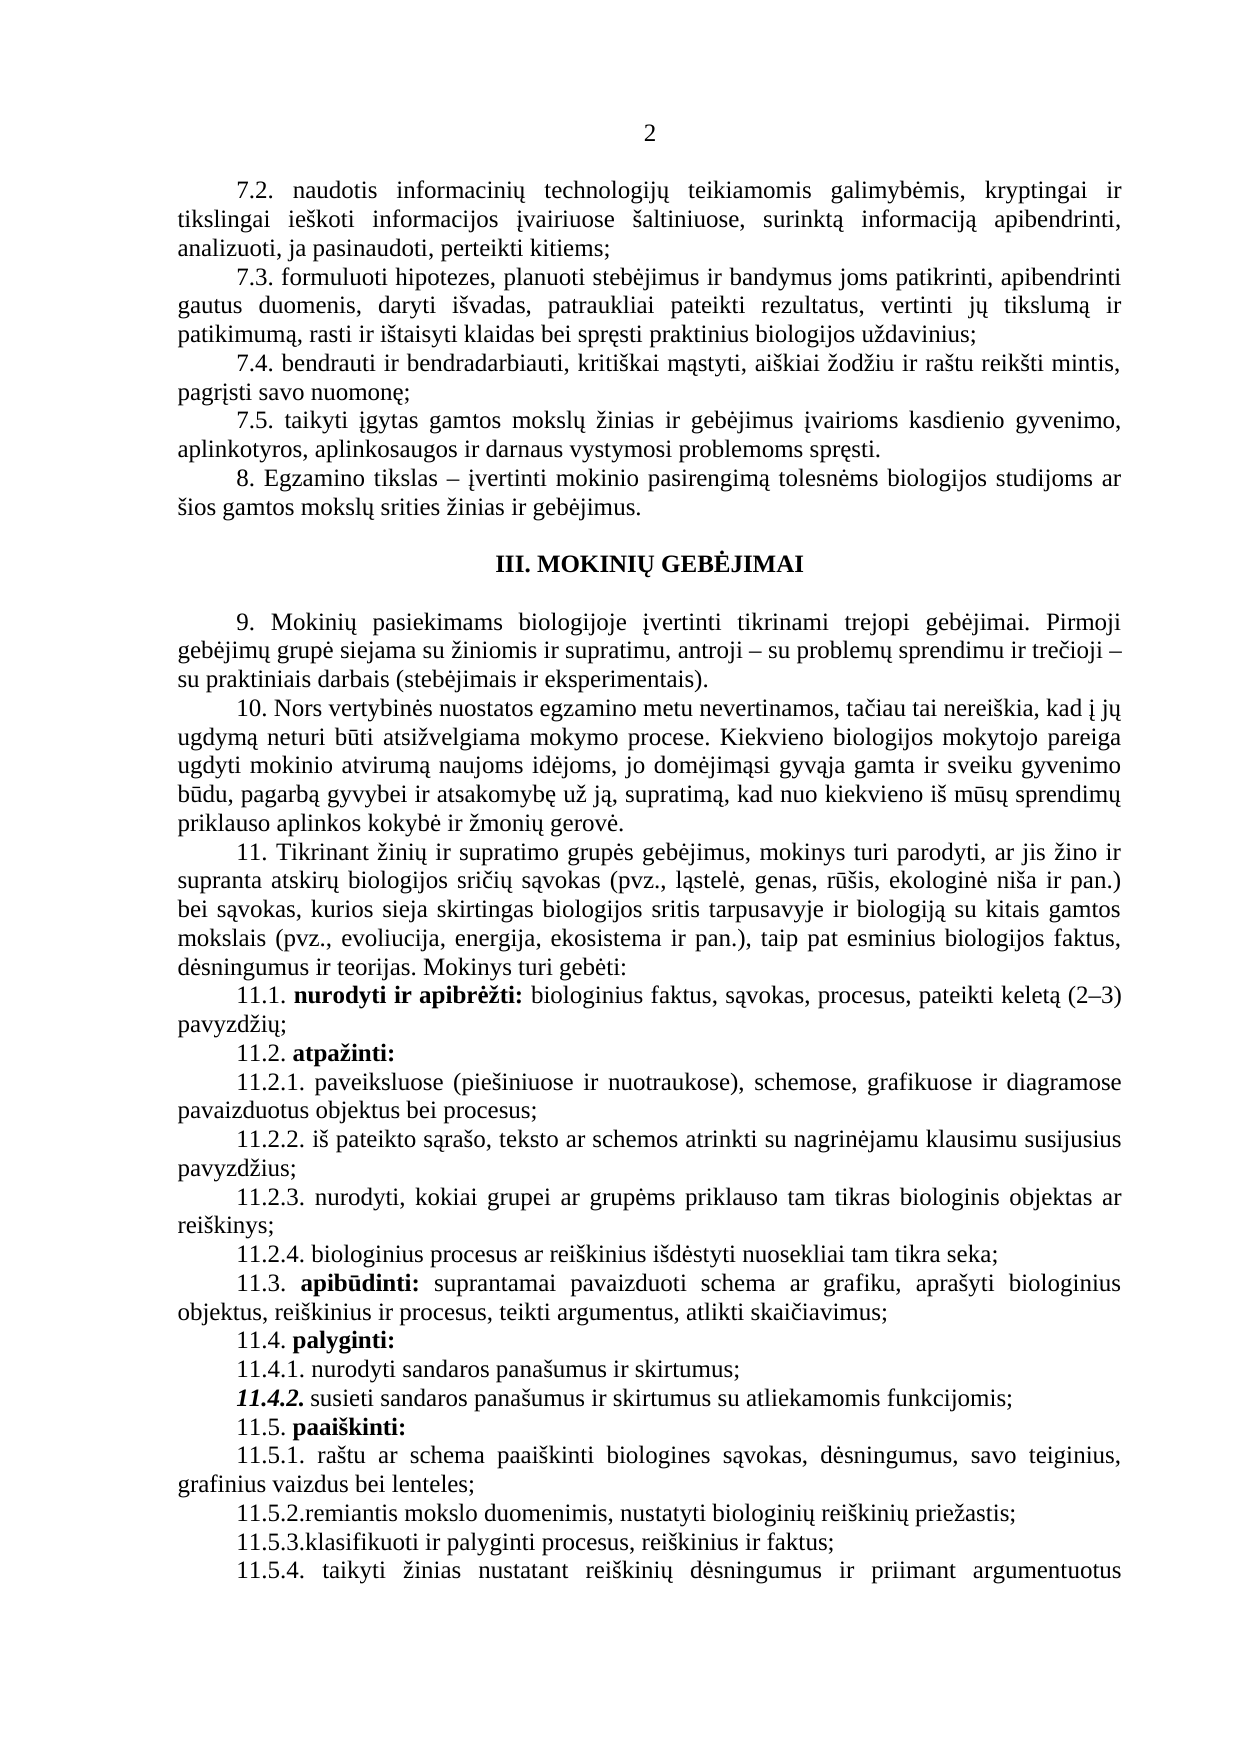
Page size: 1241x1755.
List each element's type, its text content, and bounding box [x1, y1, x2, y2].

text 11.4.2. susieti sandaros panašumus ir skirtumus su atliekamomis funkcijomis; [177, 1383, 1122, 1412]
text 11.2.4. biologinius procesus ar reiškinius išdėstyti nuosekliai tam tikra seka; [177, 1239, 1122, 1268]
text III. MOKINIŲ GEBĖJIMAI [177, 549, 1122, 578]
text 10. Nors vertybinės nuostatos egzamino metu nevertinamos, tačiau tai nereiškia, kad į jų ugdymą neturi būti atsižvelgiama mokymo procese. Kiekvieno biologijos mokytojo pareiga ugdyti mokinio atvirumą naujoms idėjoms, jo domėjimąsi gyvąja gamta ir sveiku gyvenimo būdu, pagarbą gyvybei ir atsakomybę už ją, supratimą, kad nuo kiekvieno iš mūsų sprendimų priklauso aplinkos kokybė ir žmonių gerovė. [177, 693, 1122, 837]
text 11.5.2.remiantis mokslo duomenimis, nustatyti biologinių reiškinių priežastis; [236, 1498, 1122, 1527]
text 11.2.1. paveiksluose (piešiniuose ir nuotraukose), schemose, grafikuose ir diagramose pavaizduotus objektus bei procesus; [177, 1067, 1122, 1124]
text 11.4.1. nurodyti sandaros panašumus ir skirtumus; [177, 1354, 1122, 1383]
text 11.5. paaiškinti: [177, 1412, 1122, 1441]
text 11.5.4. taikyti žinias nustatant reiškinių dėsningumus ir priimant argumentuotus [177, 1556, 1122, 1584]
text 11.5.3.klasifikuoti ir palyginti procesus, reiškinius ir faktus; [236, 1527, 1122, 1556]
text 7.3. formuluoti hipotezes, planuoti stebėjimus ir bandymus joms patikrinti, apibendrinti gautus duomenis, daryti išvadas, patraukliai pateikti rezultatus, vertinti jų tikslumą ir patikimumą, rasti ir ištaisyti klaidas bei spręsti praktinius biologijos uždavinius; [177, 262, 1122, 348]
text 11.2.3. nurodyti, kokiai grupei ar grupėms priklauso tam tikras biologinis objektas ar reiškinys; [177, 1182, 1122, 1239]
text 9. Mokinių pasiekimams biologijoje įvertinti tikrinami trejopi gebėjimai. Pirmoji gebėjimų grupė siejama su žiniomis ir supratimu, antroji – su problemų sprendimu ir trečioji – su praktiniais darbais (stebėjimais ir eksperimentais). [177, 607, 1122, 693]
text 7.5. taikyti įgytas gamtos mokslų žinias ir gebėjimus įvairioms kasdienio gyvenimo, aplinkotyros, aplinkosaugos ir darnaus vystymosi problemoms spręsti. [177, 406, 1122, 463]
text 11.4. palyginti: [177, 1326, 1122, 1354]
text 11.3. apibūdinti: suprantamai pavaizduoti schema ar grafiku, aprašyti biologinius objektus, reiškinius ir procesus, teikti argumentus, atlikti skaičiavimus; [177, 1268, 1122, 1326]
text 11.2. atpažinti: [177, 1038, 1122, 1067]
text 7.4. bendrauti ir bendradarbiauti, kritiškai mąstyti, aiškiai žodžiu ir raštu reikšti mintis, pagrįsti savo nuomonę; [177, 348, 1122, 406]
text 11.2.2. iš pateikto sąrašo, teksto ar schemos atrinkti su nagrinėjamu klausimu susijusius pavyzdžius; [177, 1124, 1122, 1182]
text 8. Egzamino tikslas – įvertinti mokinio pasirengimą tolesnėms biologijos studijoms ar šios gamtos mokslų srities žinias ir gebėjimus. [177, 463, 1122, 521]
text 11.1. nurodyti ir apibrėžti: biologinius faktus, sąvokas, procesus, pateikti keletą (2–3) pavyzdžių; [177, 981, 1122, 1038]
text 11. Tikrinant žinių ir supratimo grupės gebėjimus, mokinys turi parodyti, ar jis žino ir supranta atskirų biologijos sričių sąvokas (pvz., ląstelė, genas, rūšis, ekologinė niša ir pan.) bei sąvokas, kurios sieja skirtingas biologijos sritis tarpusavyje ir biologiją su kitais gamtos mokslais (pvz., evoliucija, energija, ekosistema ir pan.), taip pat esminius biologijos faktus, dėsningumus ir teorijas. Mokinys turi gebėti: [177, 837, 1122, 981]
text 7.2. naudotis informacinių technologijų teikiamomis galimybėmis, kryptingai ir tikslingai ieškoti informacijos įvairiuose šaltiniuose, surinktą informaciją apibendrinti, analizuoti, ja pasinaudoti, perteikti kitiems; [177, 176, 1122, 262]
text 11.5.1. raštu ar schema paaiškinti biologines sąvokas, dėsningumus, savo teiginius, grafinius vaizdus bei lenteles; [177, 1441, 1122, 1498]
